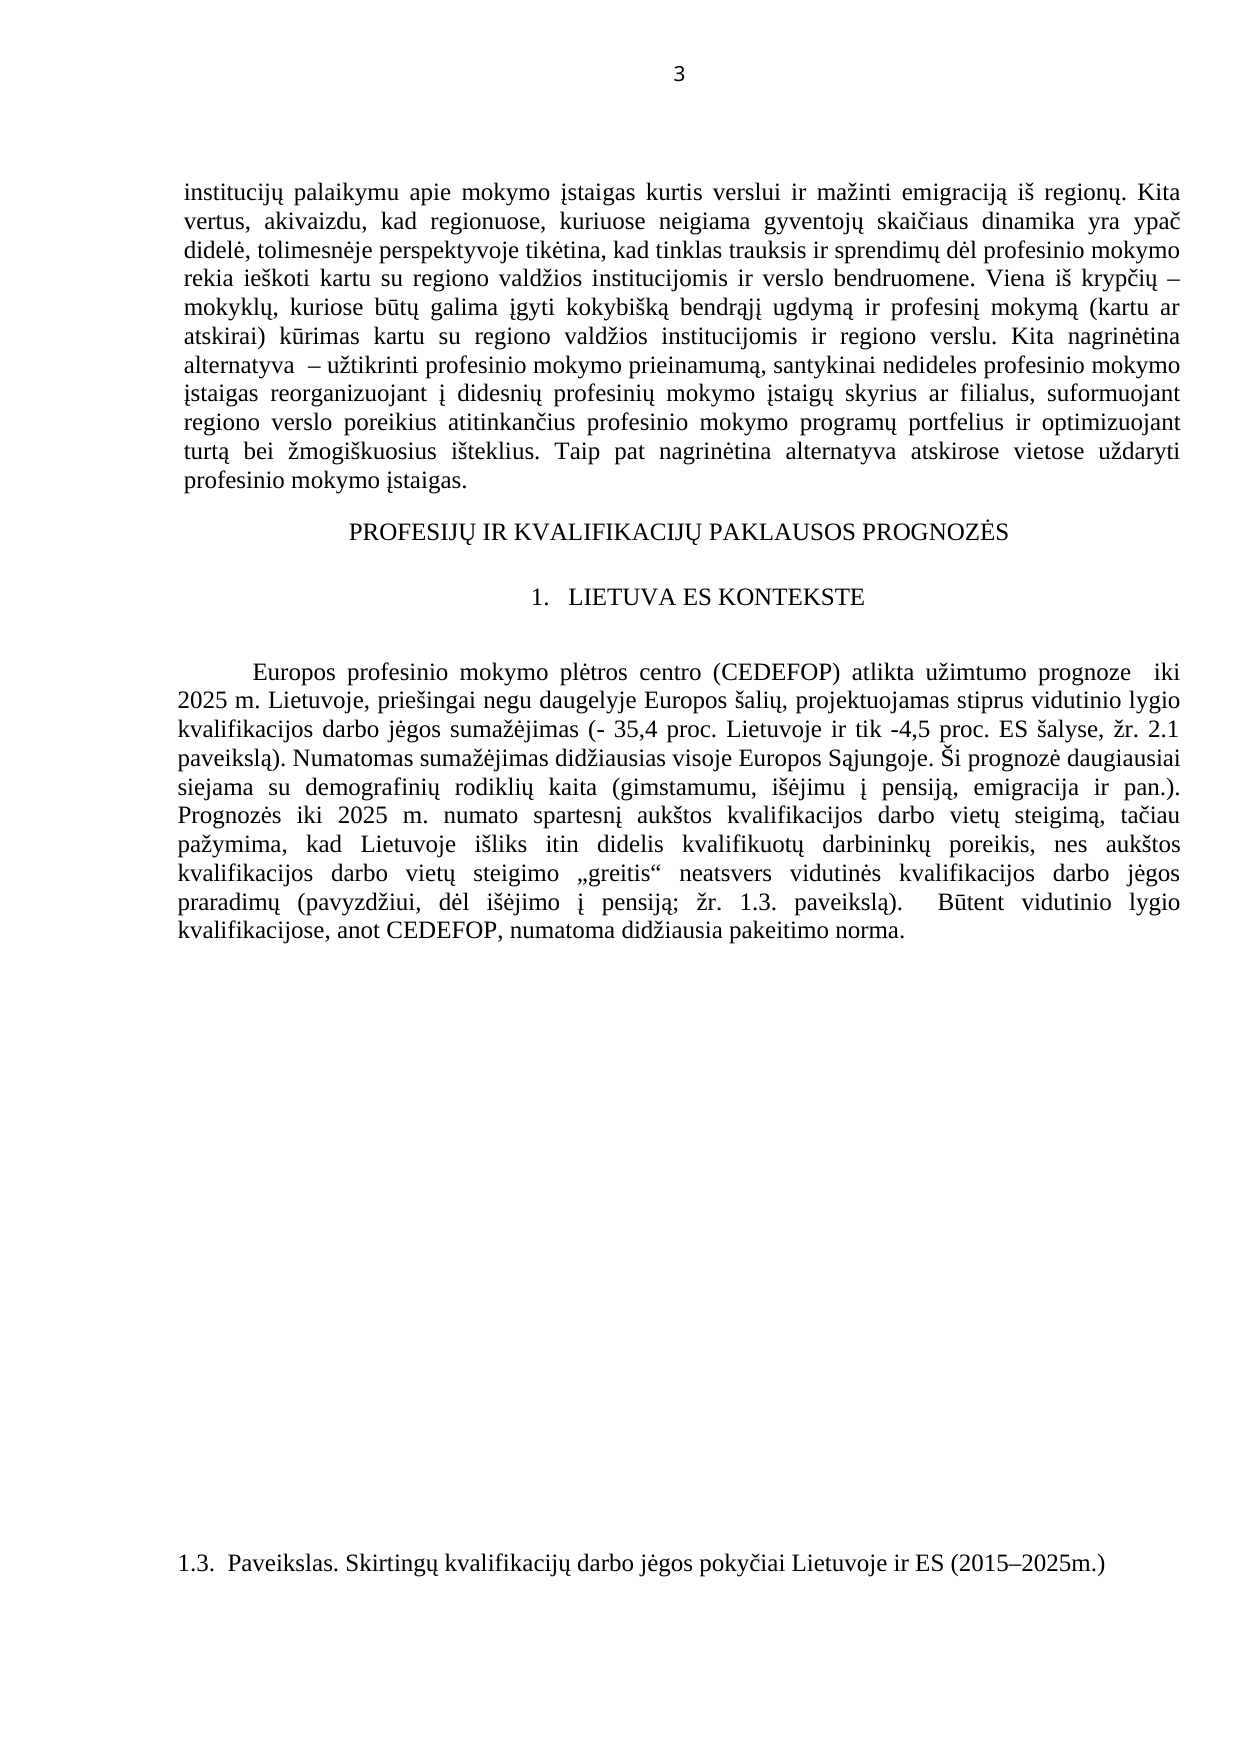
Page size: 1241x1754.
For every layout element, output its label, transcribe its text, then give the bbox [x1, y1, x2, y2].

text institucijų palaikymu apie mokymo įstaigas kurtis verslui ir mažinti emigraciją iš regionų. Kita vertus, akivaizdu, kad regionuose, kuriuose neigiama gyventojų skaičiaus dinamika yra ypač didelė, tolimesnėje perspektyvoje tikėtina, kad tinklas trauksis ir sprendimų dėl profesinio mokymo rekia ieškoti kartu su regiono valdžios institucijomis ir verslo bendruomene. Viena iš krypčių – mokyklų, kuriose būtų galima įgyti kokybišką bendrąjį ugdymą ir profesinį mokymą (kartu ar atskirai) kūrimas kartu su regiono valdžios institucijomis ir regiono verslu. Kita nagrinėtina alternatyva – užtikrinti profesinio mokymo prieinamumą, santykinai nedideles profesinio mokymo įstaigas reorganizuojant į didesnių profesinių mokymo įstaigų skyrius ar filialus, suformuojant regiono verslo poreikius atitinkančius profesinio mokymo programų portfelius ir optimizuojant turtą bei žmogiškuosius išteklius. Taip pat nagrinėtina alternatyva atskirose vietose uždaryti profesinio mokymo įstaigas. [183, 177, 1181, 493]
text Europos profesinio mokymo plėtros centro (CEDEFOP) atlikta užimtumo prognoze iki 2025 m. Lietuvoje, priešingai negu daugelyje Europos šalių, projektuojamas stiprus vidutinio lygio kvalifikacijos darbo jėgos sumažėjimas (- 35,4 proc. Lietuvoje ir tik -4,5 proc. ES šalyse, žr. 2.1 paveikslą). Numatomas sumažėjimas didžiausias visoje Europos Sąjungoje. Ši prognozė daugiausiai siejama su demografinių rodiklių kaita (gimstamumu, išėjimu į pensiją, emigracija ir pan.). Prognozės iki 2025 m. numato spartesnį aukštos kvalifikacijos darbo vietų steigimą, tačiau pažymima, kad Lietuvoje išliks itin didelis kvalifikuotų darbininkų poreikis, nes aukštos kvalifikacijos darbo vietų steigimo „greitis“ neatsvers vidutinės kvalifikacijos darbo jėgos praradimų (pavyzdžiui, dėl išėjimo į pensiją; žr. 1.3. paveikslą). Būtent vidutinio lygio kvalifikacijose, anot CEDEFOP, numatoma didžiausia pakeitimo norma. [177, 657, 1181, 944]
text PROFESIJŲ IR KVALIFIKACIJŲ PAKLAUSOS PROGNOZĖS [177, 517, 1181, 546]
text 1. LIETUVA ES KONTEKSTE [215, 582, 1181, 611]
text [180, 1595, 871, 1678]
text 1.3. Paveikslas. Skirtingų kvalifikacijų darbo jėgos pokyčiai Lietuvoje ir ES (2015–2025m.) [177, 1548, 1181, 1577]
